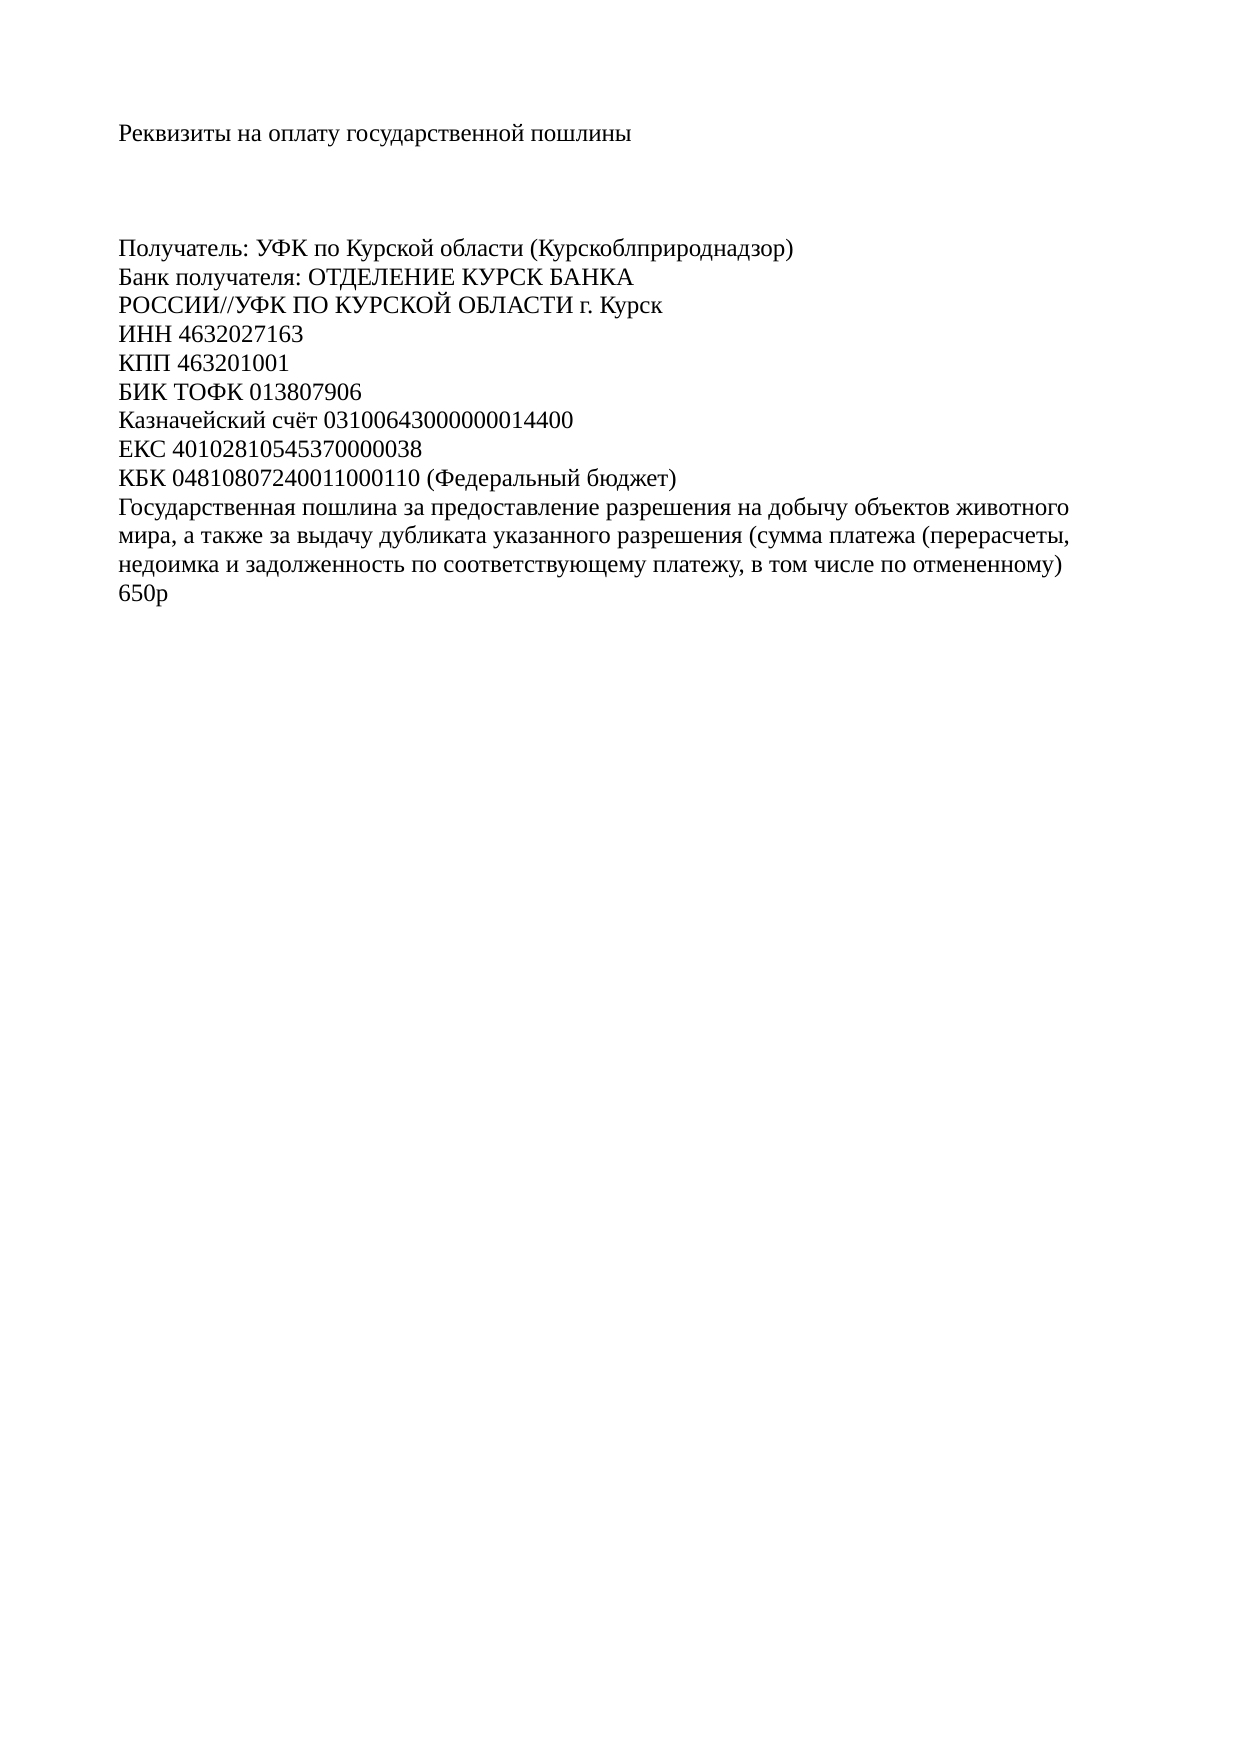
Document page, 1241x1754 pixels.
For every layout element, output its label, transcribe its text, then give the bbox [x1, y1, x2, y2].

text Казначейский счёт 03100643000000014400 [118, 406, 1122, 434]
text Реквизиты на оплату государственной пошлины [118, 118, 1122, 147]
text ЕКС 40102810545370000038 [118, 434, 1122, 463]
text КПП 463201001 [118, 348, 1122, 377]
text ИНН 4632027163 [118, 319, 1122, 348]
text Получатель: УФК по Курской области (Курскоблприроднадзор) [118, 233, 1122, 262]
text 650р [118, 578, 1122, 607]
text Государственная пошлина за предоставление разрешения на добычу объектов животного мира, а также за выдачу дубликата указанного разрешения (сумма платежа (перерасчеты, недоимка и задолженность по соответствующему платежу, в том числе по отмененному) [118, 492, 1122, 578]
text Банк получателя: ОТДЕЛЕНИЕ КУРСК БАНКА [118, 262, 1122, 291]
text КБК 04810807240011000110 (Федеральный бюджет) [118, 463, 1122, 492]
text РОССИИ//УФК ПО КУРСКОЙ ОБЛАСТИ г. Курск [118, 291, 1122, 319]
text БИК ТОФК 013807906 [118, 377, 1122, 406]
